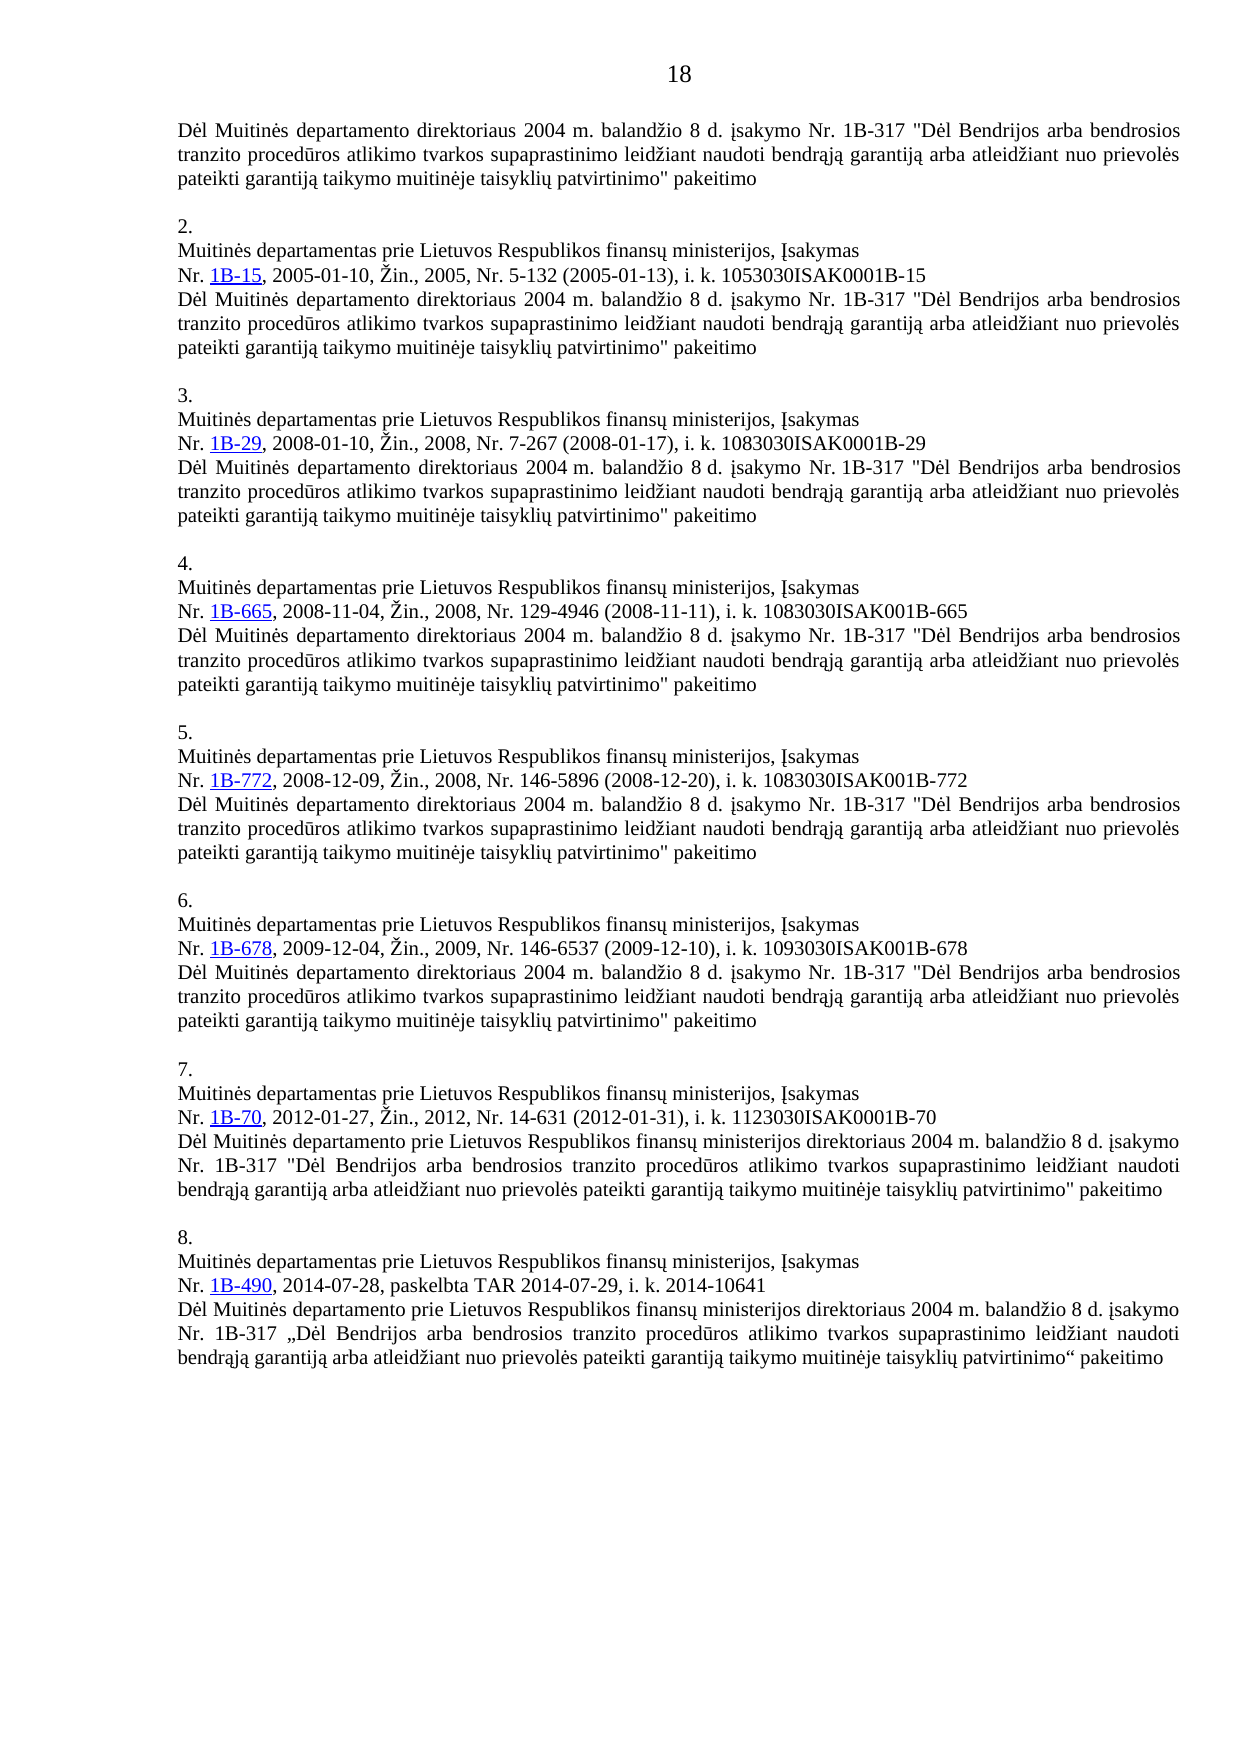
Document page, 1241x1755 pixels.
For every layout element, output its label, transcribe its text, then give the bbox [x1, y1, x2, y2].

text 6. [177, 888, 1181, 912]
text Dėl Muitinės departamento direktoriaus 2004 m. balandžio 8 d. įsakymo Nr. 1B-317 "Dėl Bendrijos arba bendrosios tranzito procedūros atlikimo tvarkos supaprastinimo leidžiant naudoti bendrąją garantiją arba atleidžiant nuo prievolės pateikti garantiją taikymo muitinėje taisyklių patvirtinimo" pakeitimo [177, 287, 1181, 359]
text Dėl Muitinės departamento direktoriaus 2004 m. balandžio 8 d. įsakymo Nr. 1B-317 "Dėl Bendrijos arba bendrosios tranzito procedūros atlikimo tvarkos supaprastinimo leidžiant naudoti bendrąją garantiją arba atleidžiant nuo prievolės pateikti garantiją taikymo muitinėje taisyklių patvirtinimo" pakeitimo [177, 623, 1181, 696]
text 7. [177, 1057, 1181, 1081]
text Nr. 1B-772, 2008-12-09, Žin., 2008, Nr. 146-5896 (2008-12-20), i. k. 1083030ISAK001B-772 [177, 768, 1181, 792]
text Nr. 1B-29, 2008-01-10, Žin., 2008, Nr. 7-267 (2008-01-17), i. k. 1083030ISAK0001B-29 [177, 431, 1181, 455]
text 8. [177, 1225, 1181, 1249]
text Muitinės departamentas prie Lietuvos Respublikos finansų ministerijos, Įsakymas [177, 1249, 1181, 1273]
text 4. [177, 551, 1181, 575]
text Nr. 1B-665, 2008-11-04, Žin., 2008, Nr. 129-4946 (2008-11-11), i. k. 1083030ISAK001B-665 [177, 599, 1181, 623]
text Muitinės departamentas prie Lietuvos Respublikos finansų ministerijos, Įsakymas [177, 575, 1181, 599]
text 3. [177, 383, 1181, 407]
text Dėl Muitinės departamento direktoriaus 2004 m. balandžio 8 d. įsakymo Nr. 1B-317 "Dėl Bendrijos arba bendrosios tranzito procedūros atlikimo tvarkos supaprastinimo leidžiant naudoti bendrąją garantiją arba atleidžiant nuo prievolės pateikti garantiją taikymo muitinėje taisyklių patvirtinimo" pakeitimo [177, 118, 1181, 190]
text Muitinės departamentas prie Lietuvos Respublikos finansų ministerijos, Įsakymas [177, 407, 1181, 431]
text Nr. 1B-15, 2005-01-10, Žin., 2005, Nr. 5-132 (2005-01-13), i. k. 1053030ISAK0001B-15 [177, 262, 1181, 287]
text Muitinės departamentas prie Lietuvos Respublikos finansų ministerijos, Įsakymas [177, 1081, 1181, 1105]
text Nr. 1B-70, 2012-01-27, Žin., 2012, Nr. 14-631 (2012-01-31), i. k. 1123030ISAK0001B-70 [177, 1105, 1181, 1129]
text Muitinės departamentas prie Lietuvos Respublikos finansų ministerijos, Įsakymas [177, 744, 1181, 768]
text Dėl Muitinės departamento prie Lietuvos Respublikos finansų ministerijos direktoriaus 2004 m. balandžio 8 d. įsakymo Nr. 1B-317 „Dėl Bendrijos arba bendrosios tranzito procedūros atlikimo tvarkos supaprastinimo leidžiant naudoti bendrąją garantiją arba atleidžiant nuo prievolės pateikti garantiją taikymo muitinėje taisyklių patvirtinimo“ pakeitimo [177, 1297, 1181, 1369]
text Dėl Muitinės departamento direktoriaus 2004 m. balandžio 8 d. įsakymo Nr. 1B-317 "Dėl Bendrijos arba bendrosios tranzito procedūros atlikimo tvarkos supaprastinimo leidžiant naudoti bendrąją garantiją arba atleidžiant nuo prievolės pateikti garantiją taikymo muitinėje taisyklių patvirtinimo" pakeitimo [177, 792, 1181, 864]
text 5. [177, 720, 1181, 744]
text Dėl Muitinės departamento direktoriaus 2004 m. balandžio 8 d. įsakymo Nr. 1B-317 "Dėl Bendrijos arba bendrosios tranzito procedūros atlikimo tvarkos supaprastinimo leidžiant naudoti bendrąją garantiją arba atleidžiant nuo prievolės pateikti garantiją taikymo muitinėje taisyklių patvirtinimo" pakeitimo [177, 455, 1181, 527]
text 2. [177, 214, 1181, 238]
text Nr. 1B-678, 2009-12-04, Žin., 2009, Nr. 146-6537 (2009-12-10), i. k. 1093030ISAK001B-678 [177, 936, 1181, 960]
text Nr. 1B-490, 2014-07-28, paskelbta TAR 2014-07-29, i. k. 2014-10641 [177, 1273, 1181, 1297]
text Dėl Muitinės departamento direktoriaus 2004 m. balandžio 8 d. įsakymo Nr. 1B-317 "Dėl Bendrijos arba bendrosios tranzito procedūros atlikimo tvarkos supaprastinimo leidžiant naudoti bendrąją garantiją arba atleidžiant nuo prievolės pateikti garantiją taikymo muitinėje taisyklių patvirtinimo" pakeitimo [177, 960, 1181, 1032]
text Muitinės departamentas prie Lietuvos Respublikos finansų ministerijos, Įsakymas [177, 912, 1181, 936]
text Dėl Muitinės departamento prie Lietuvos Respublikos finansų ministerijos direktoriaus 2004 m. balandžio 8 d. įsakymo Nr. 1B-317 "Dėl Bendrijos arba bendrosios tranzito procedūros atlikimo tvarkos supaprastinimo leidžiant naudoti bendrąją garantiją arba atleidžiant nuo prievolės pateikti garantiją taikymo muitinėje taisyklių patvirtinimo" pakeitimo [177, 1129, 1181, 1201]
text Muitinės departamentas prie Lietuvos Respublikos finansų ministerijos, Įsakymas [177, 238, 1181, 262]
